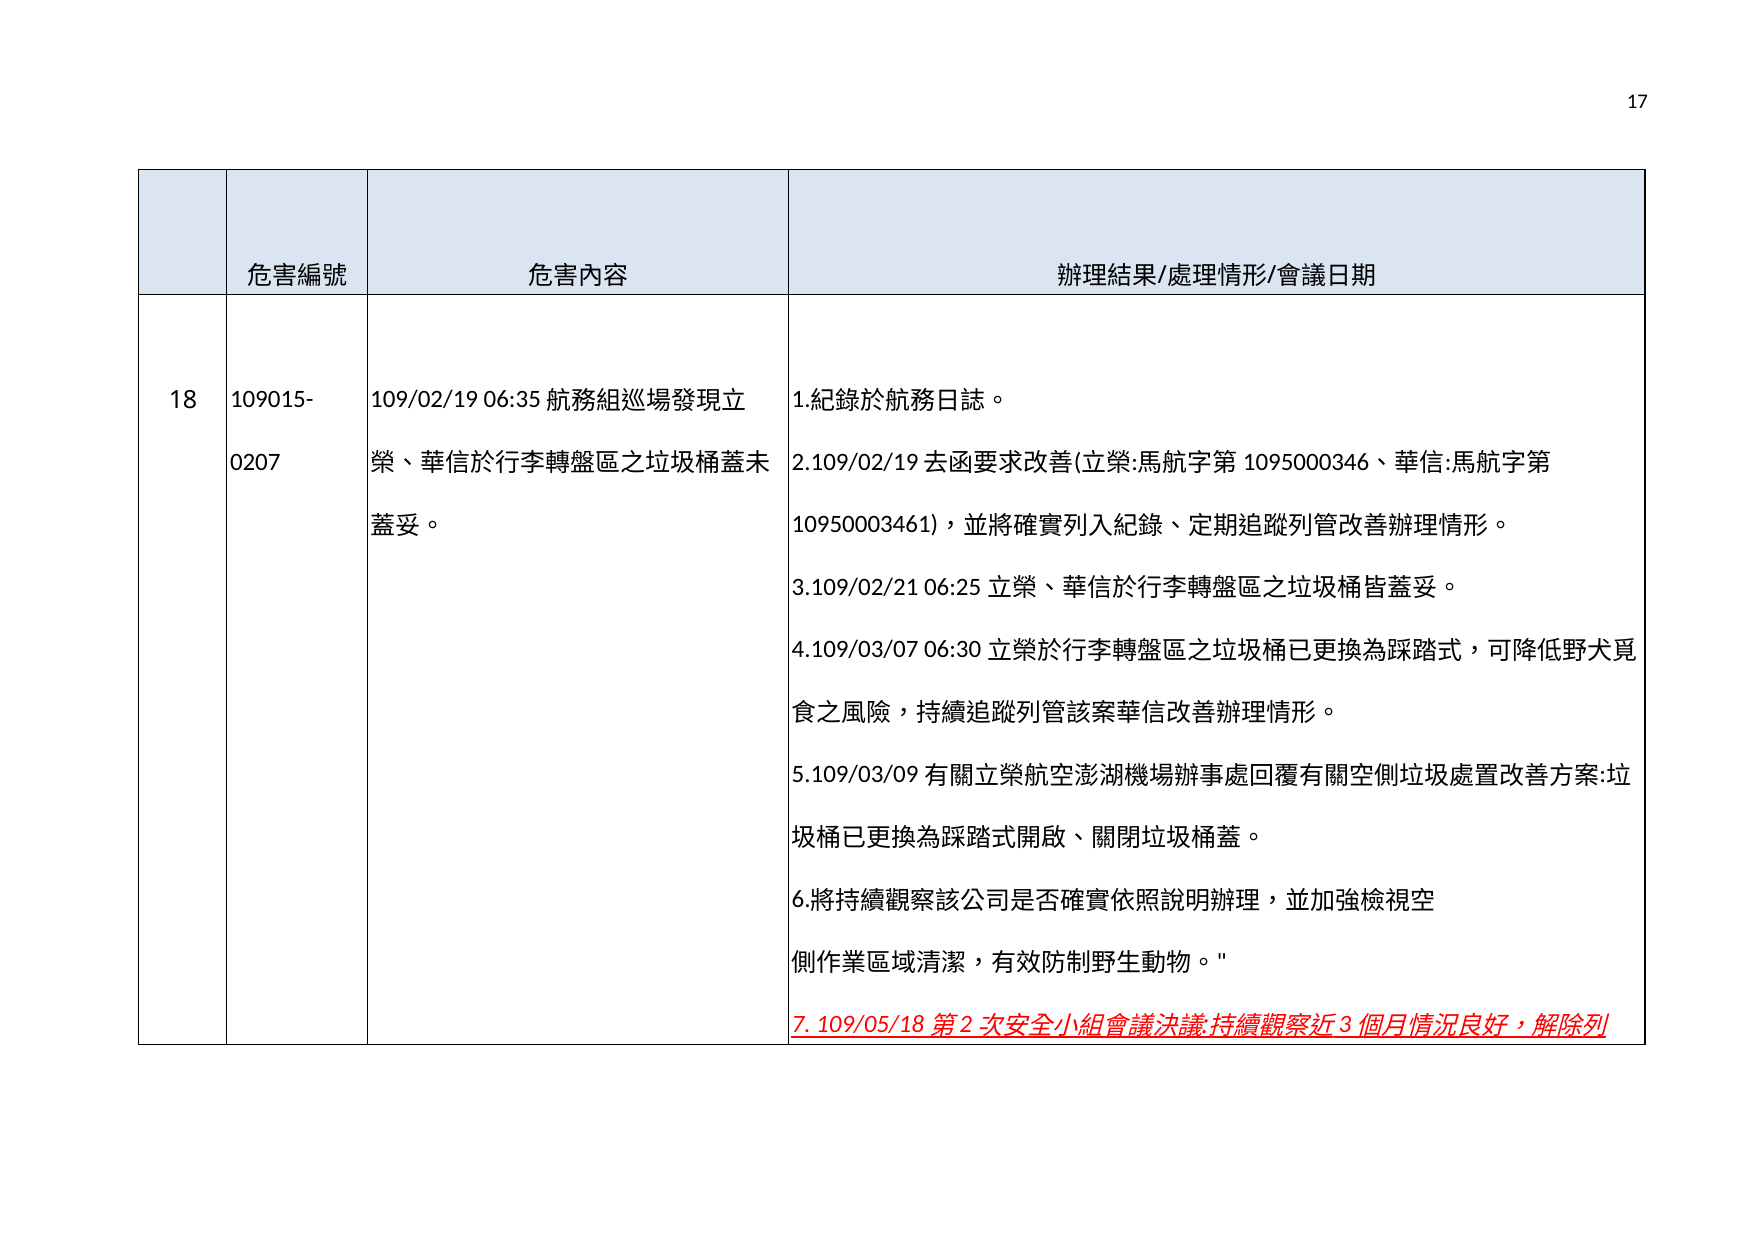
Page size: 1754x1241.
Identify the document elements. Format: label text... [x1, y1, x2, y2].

table_header [139, 170, 226, 294]
table_cell 1.紀錄於航務日誌。 2.109/02/19去函要求改善(立榮:馬航字第1095000346、華信:馬航字第10950003461)，並將確實列入紀錄、定期追蹤列管改善辦理情形。 3.109/02/21 06:25 立榮、華信於行李轉盤區之垃圾桶皆蓋妥。 4.109/03/07 06:30 立榮於行李轉盤區之垃圾桶已更換為踩踏式，可降低野犬覓食之風險，持續追蹤列管該案華信改善辦理情形。 5.109/03/09 有關立榮航空澎湖機場辦事處回覆有關空側垃圾處置改善方案:垃圾桶已更換為踩踏式開啟、關閉垃圾桶蓋。 6.將持續觀察該公司是否確實依照說明辦理，並加強檢視空 側作業區域清潔，有效防制野生動物。" 7. 109/05/18第2次安全小組會議決議:持續觀察近3個月情況良好，解除列 [789, 295, 1644, 1044]
table_header 危害內容 [368, 170, 788, 294]
table_header [1646, 169, 1754, 294]
table_header 危害編號 [227, 170, 367, 294]
table_header 辦理結果/處理情形/會議日期 [789, 170, 1644, 294]
table_cell [1646, 294, 1754, 1044]
table_cell 109015-0207 [227, 295, 367, 1044]
table_cell 109/02/19 06:35 航務組巡場發現立榮、華信於行李轉盤區之垃圾桶蓋未蓋妥。 [368, 295, 788, 1044]
table_cell 18 [139, 295, 226, 1044]
